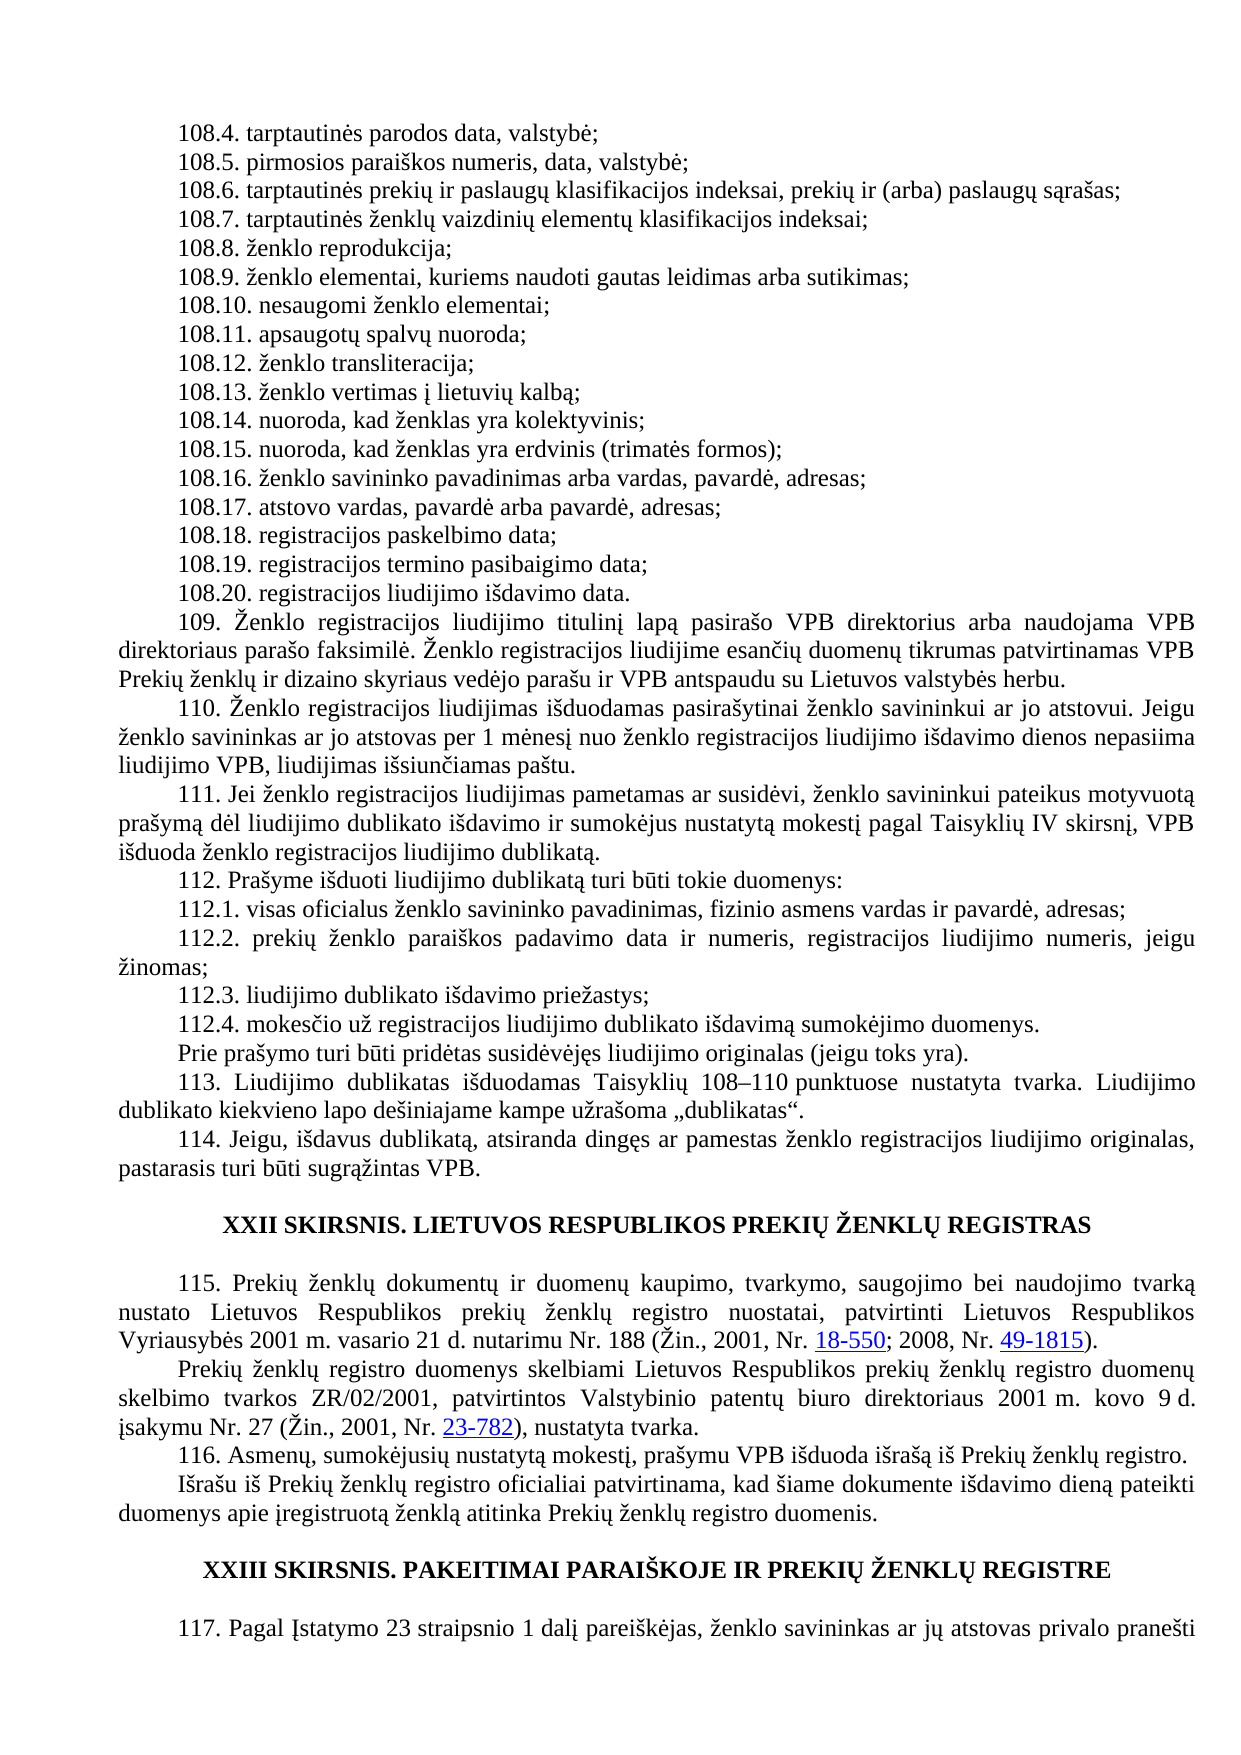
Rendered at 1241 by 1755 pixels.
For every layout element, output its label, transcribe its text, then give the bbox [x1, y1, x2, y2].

text 108.5. pirmosios paraiškos numeris, data, valstybė; [118, 147, 1196, 176]
text 108.4. tarptautinės parodos data, valstybė; [118, 118, 1196, 147]
text 110. Ženklo registracijos liudijimas išduodamas pasirašytinai ženklo savininkui ar jo atstovui. Jeigu ženklo savininkas ar jo atstovas per 1 mėnesį nuo ženklo registracijos liudijimo išdavimo dienos nepasiima liudijimo VPB, liudijimas išsiunčiamas paštu. [118, 693, 1196, 779]
text 108.14. nuoroda, kad ženklas yra kolektyvinis; [118, 406, 1196, 434]
text 108.18. registracijos paskelbimo data; [118, 521, 1196, 549]
text 108.20. registracijos liudijimo išdavimo data. [118, 578, 1196, 607]
text 108.8. ženklo reprodukcija; [118, 233, 1196, 262]
text Prekių ženklų registro duomenys skelbiami Lietuvos Respublikos prekių ženklų registro duomenų skelbimo tvarkos ZR/02/2001, patvirtintos Valstybinio patentų biuro direktoriaus 2001 m. kovo 9 d. įsakymu Nr. 27 (Žin., 2001, Nr. 23-782), nustatyta tvarka. [118, 1354, 1196, 1441]
text 114. Jeigu, išdavus dublikatą, atsiranda dingęs ar pamestas ženklo registracijos liudijimo originalas, pastarasis turi būti sugrąžintas VPB. [118, 1124, 1196, 1182]
text XXII SKIRSNIS. LIETUVOS RESPUBLIKOS PREKIŲ ŽENKLŲ REGISTRAS [118, 1211, 1196, 1239]
text 108.7. tarptautinės ženklų vaizdinių elementų klasifikacijos indeksai; [118, 204, 1196, 233]
text 112. Prašyme išduoti liudijimo dublikatą turi būti tokie duomenys: [118, 866, 1196, 894]
text Prie prašymo turi būti pridėtas susidėvėjęs liudijimo originalas (jeigu toks yra). [118, 1038, 1196, 1067]
text 112.4. mokesčio už registracijos liudijimo dublikato išdavimą sumokėjimo duomenys. [118, 1009, 1196, 1038]
text Išrašu iš Prekių ženklų registro oficialiai patvirtinama, kad šiame dokumente išdavimo dieną pateikti duomenys apie įregistruotą ženklą atitinka Prekių ženklų registro duomenis. [118, 1469, 1196, 1527]
text 108.12. ženklo transliteracija; [118, 348, 1196, 377]
text 108.9. ženklo elementai, kuriems naudoti gautas leidimas arba sutikimas; [118, 262, 1196, 291]
text 108.17. atstovo vardas, pavardė arba pavardė, adresas; [118, 492, 1196, 521]
text 112.1. visas oficialus ženklo savininko pavadinimas, fizinio asmens vardas ir pavardė, adresas; [118, 894, 1196, 923]
text 108.6. tarptautinės prekių ir paslaugų klasifikacijos indeksai, prekių ir (arba) paslaugų sąrašas; [118, 176, 1196, 204]
text 108.13. ženklo vertimas į lietuvių kalbą; [118, 377, 1196, 406]
text XXIII SKIRSNIS. PAKEITIMAI PARAIŠKOJE IR PREKIŲ ŽENKLŲ REGISTRE [118, 1556, 1196, 1584]
text 109. Ženklo registracijos liudijimo titulinį lapą pasirašo VPB direktorius arba naudojama VPB direktoriaus parašo faksimilė. Ženklo registracijos liudijime esančių duomenų tikrumas patvirtinamas VPB Prekių ženklų ir dizaino skyriaus vedėjo parašu ir VPB antspaudu su Lietuvos valstybės herbu. [118, 607, 1196, 693]
text 112.2. prekių ženklo paraiškos padavimo data ir numeris, registracijos liudijimo numeris, jeigu žinomas; [118, 923, 1196, 981]
text 115. Prekių ženklų dokumentų ir duomenų kaupimo, tvarkymo, saugojimo bei naudojimo tvarką nustato Lietuvos Respublikos prekių ženklų registro nuostatai, patvirtinti Lietuvos Respublikos Vyriausybės 2001 m. vasario 21 d. nutarimu Nr. 188 (Žin., 2001, Nr. 18-550; 2008, Nr. 49-1815). [118, 1268, 1196, 1354]
text 108.11. apsaugotų spalvų nuoroda; [118, 319, 1196, 348]
text 108.15. nuoroda, kad ženklas yra erdvinis (trimatės formos); [118, 434, 1196, 463]
text 113. Liudijimo dublikatas išduodamas Taisyklių 108–110 punktuose nustatyta tvarka. Liudijimo dublikato kiekvieno lapo dešiniajame kampe užrašoma „dublikatas“. [118, 1067, 1196, 1124]
text 117. Pagal Įstatymo 23 straipsnio 1 dalį pareiškėjas, ženklo savininkas ar jų atstovas privalo pranešti [118, 1613, 1196, 1642]
text 112.3. liudijimo dublikato išdavimo priežastys; [118, 981, 1196, 1009]
text 108.16. ženklo savininko pavadinimas arba vardas, pavardė, adresas; [118, 463, 1196, 492]
text 111. Jei ženklo registracijos liudijimas pametamas ar susidėvi, ženklo savininkui pateikus motyvuotą prašymą dėl liudijimo dublikato išdavimo ir sumokėjus nustatytą mokestį pagal Taisyklių IV skirsnį, VPB išduoda ženklo registracijos liudijimo dublikatą. [118, 779, 1196, 866]
text 116. Asmenų, sumokėjusių nustatytą mokestį, prašymu VPB išduoda išrašą iš Prekių ženklų registro. [118, 1441, 1196, 1469]
text 108.10. nesaugomi ženklo elementai; [118, 291, 1196, 319]
text 108.19. registracijos termino pasibaigimo data; [118, 549, 1196, 578]
